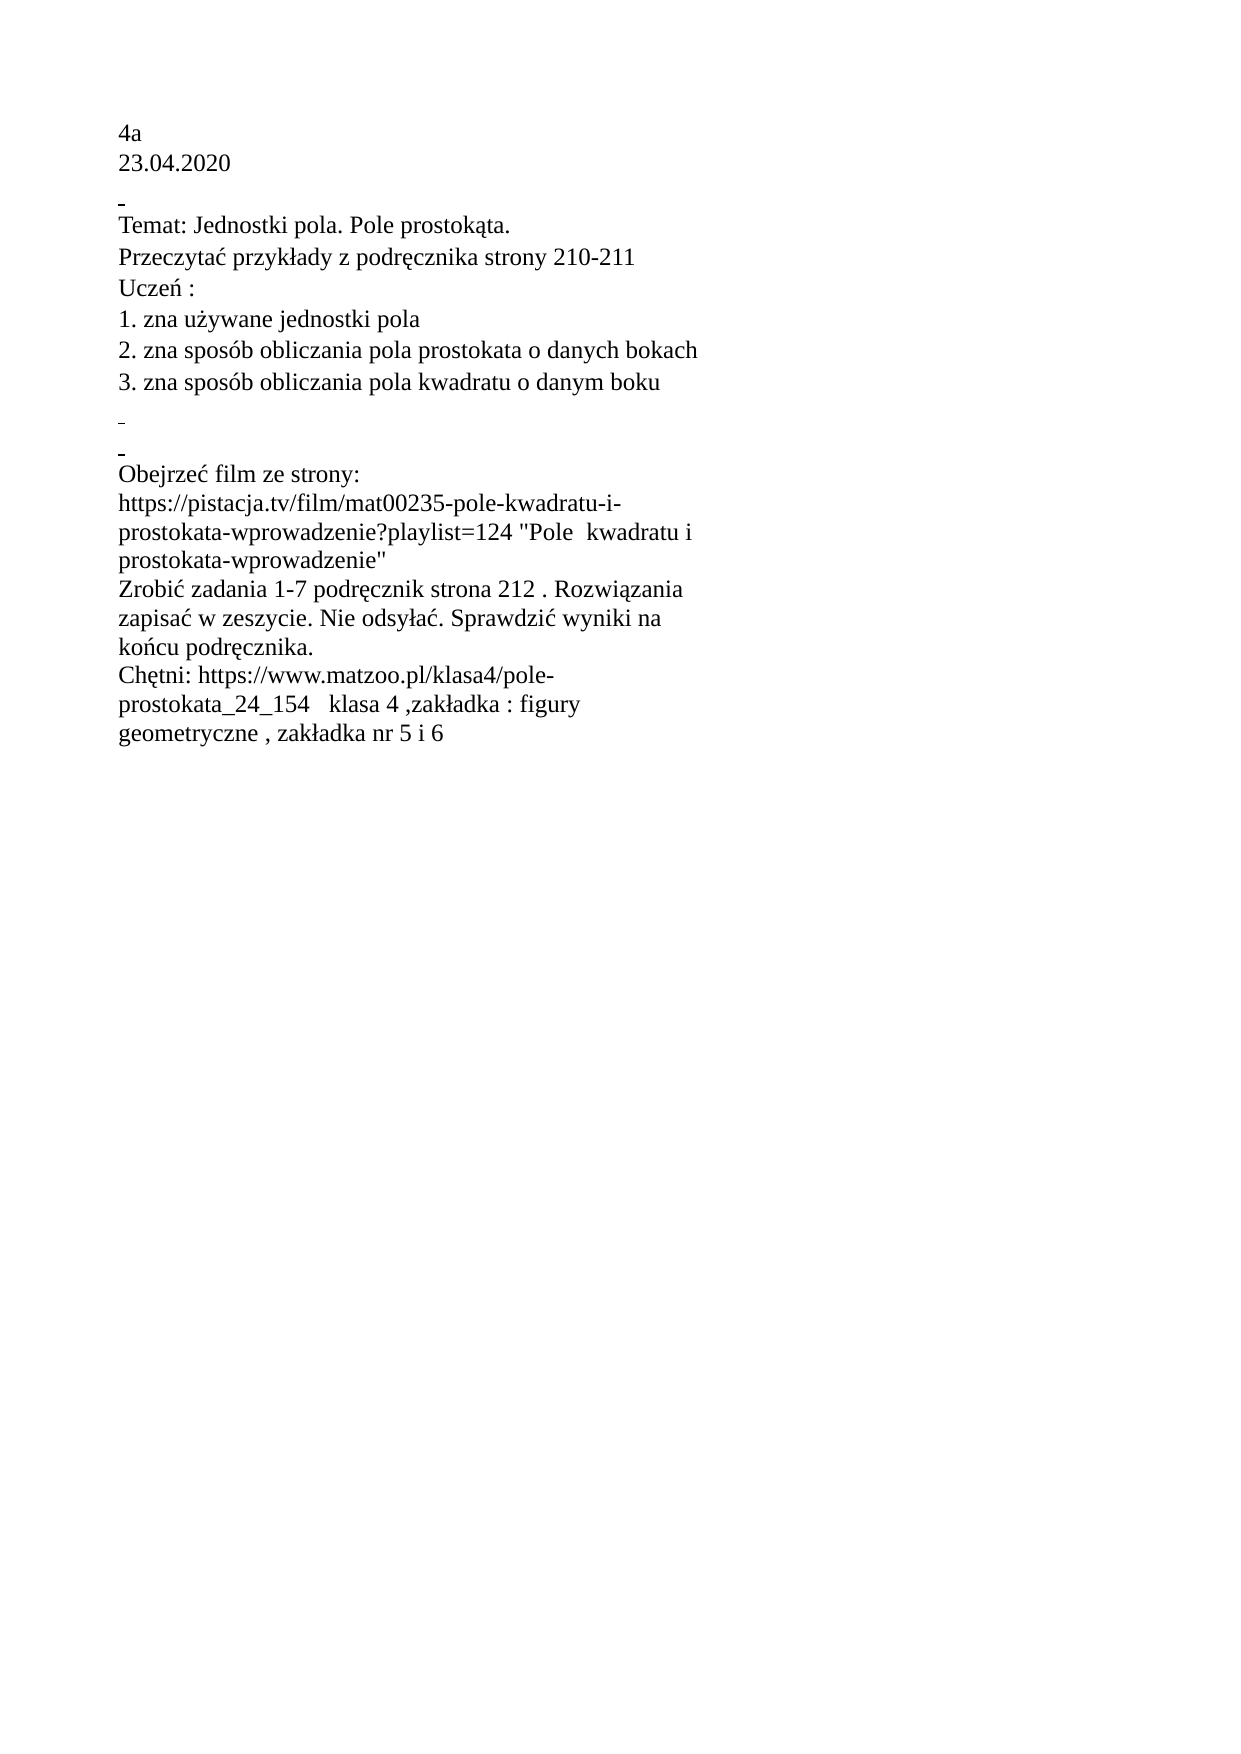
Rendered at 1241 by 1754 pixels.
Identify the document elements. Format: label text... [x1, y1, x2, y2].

table_cell Chętni: https://www.matzoo.pl/klasa4/pole-prostokata_24_154 klasa 4 ,zakładka : figury geometryczne , zakładka nr 5 i 6 [118, 661, 712, 747]
table_cell 2. zna sposób obliczania pola prostokata o danych bokach [118, 334, 712, 366]
table_cell Temat: Jednostki pola. Pole prostokąta. [118, 209, 712, 241]
table_cell [118, 428, 712, 459]
table_cell Uczeń : [118, 272, 712, 303]
table_cell [118, 397, 712, 428]
table_cell [118, 178, 712, 209]
table_cell 3. zna sposób obliczania pola kwadratu o danym boku [118, 366, 712, 397]
table_cell Obejrzeć film ze strony: https://pistacja.tv/film/mat00235-pole-kwadratu-i-prostokata-wprowadzenie?playlist=124 "Pole kwadratu i prostokata-wprowadzenie" [118, 459, 712, 574]
table_cell Przeczytać przykłady z podręcznika strony 210-211 [118, 241, 712, 272]
table_cell Zrobić zadania 1-7 podręcznik strona 212 . Rozwiązania zapisać w zeszycie. Nie odsyłać. Sprawdzić wyniki na końcu podręcznika. [118, 574, 712, 661]
text 4a [118, 118, 1122, 147]
table_cell 1. zna używane jednostki pola [118, 303, 712, 334]
table_header 23.04.2020 [118, 147, 712, 178]
